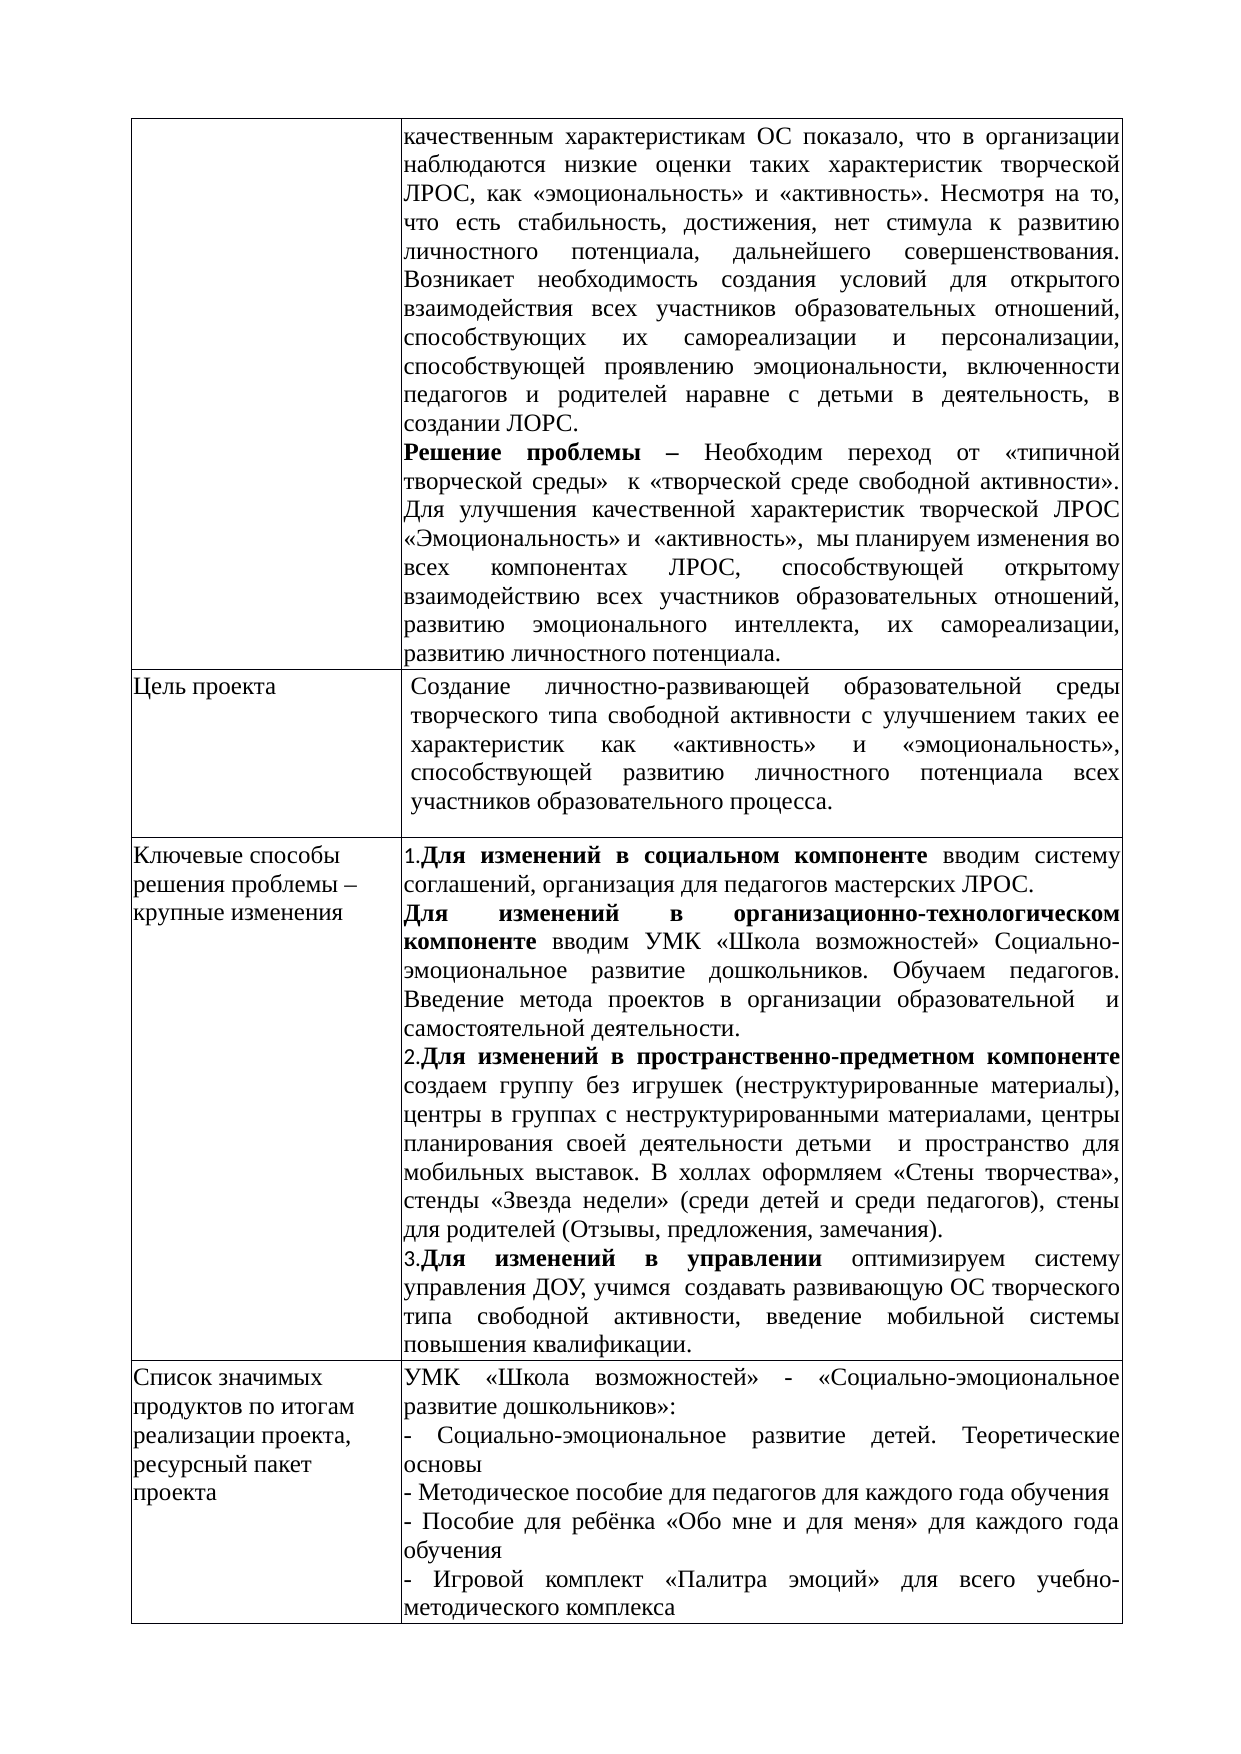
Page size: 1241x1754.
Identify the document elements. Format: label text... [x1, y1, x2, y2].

table_cell [132, 119, 401, 668]
table_cell Цель проекта [132, 670, 401, 837]
table_cell Список значимых продуктов по итогам реализации проекта, ресурсный пакет проекта [132, 1361, 401, 1623]
table_cell УМК «Школа возможностей» - «Социально-эмоциональное развитие дошкольников»: - Социально-эмоциональное развитие детей. Теоретические основы - Методическое пособие для педагогов для каждого года обучения - Пособие для ребёнка «Обо мне и для меня» для каждого года обучения - Игровой комплект «Палитра эмоций» для всего учебно-методического комплекса [402, 1361, 1122, 1623]
table_cell Ключевые способы решения проблемы – крупные изменения [132, 838, 401, 1360]
table_cell Для изменений в социальном компоненте вводим систему соглашений, организация для педагогов мастерских ЛРОС. Для изменений в организационно-технологическом компоненте вводим УМК «Школа возможностей» Социально-эмоциональное развитие дошкольников. Обучаем педагогов. Введение метода проектов в организации образовательной и самостоятельной деятельности. Для изменений в пространственно-предметном компоненте создаем группу без игрушек (неструктурированные материалы), центры в группах с неструктурированными материалами, центры планирования своей деятельности детьми и пространство для мобильных выставок. В холлах оформляем «Стены творчества», стенды «Звезда недели» (среди детей и среди педагогов), стены для родителей (Отзывы, предложения, замечания). Для изменений в управлении оптимизируем систему управления ДОУ, учимся создавать развивающую ОС творческого типа свободной активности, введение мобильной системы повышения квалификации. [402, 838, 1122, 1360]
table_cell качественным характеристикам ОС показало, что в организации наблюдаются низкие оценки таких характеристик творческой ЛРОС, как «эмоциональность» и «активность». Несмотря на то, что есть стабильность, достижения, нет стимула к развитию личностного потенциала, дальнейшего совершенствования. Возникает необходимость создания условий для открытого взаимодействия всех участников образовательных отношений, способствующих их самореализации и персонализации, способствующей проявлению эмоциональности, включенности педагогов и родителей наравне с детьми в деятельность, в создании ЛОРС. Решение проблемы – Необходим переход от «типичной творческой среды» к «творческой среде свободной активности». Для улучшения качественной характеристик творческой ЛРОС «Эмоциональность» и «активность», мы планируем изменения во всех компонентах ЛРОС, способствующей открытому взаимодействию всех участников образовательных отношений, развитию эмоционального интеллекта, их самореализации, развитию личностного потенциала. [402, 119, 1122, 668]
table_cell Создание личностно-развивающей образовательной среды творческого типа свободной активности с улучшением таких ее характеристик как «активность» и «эмоциональность», способствующей развитию личностного потенциала всех участников образовательного процесса. [402, 670, 1122, 837]
